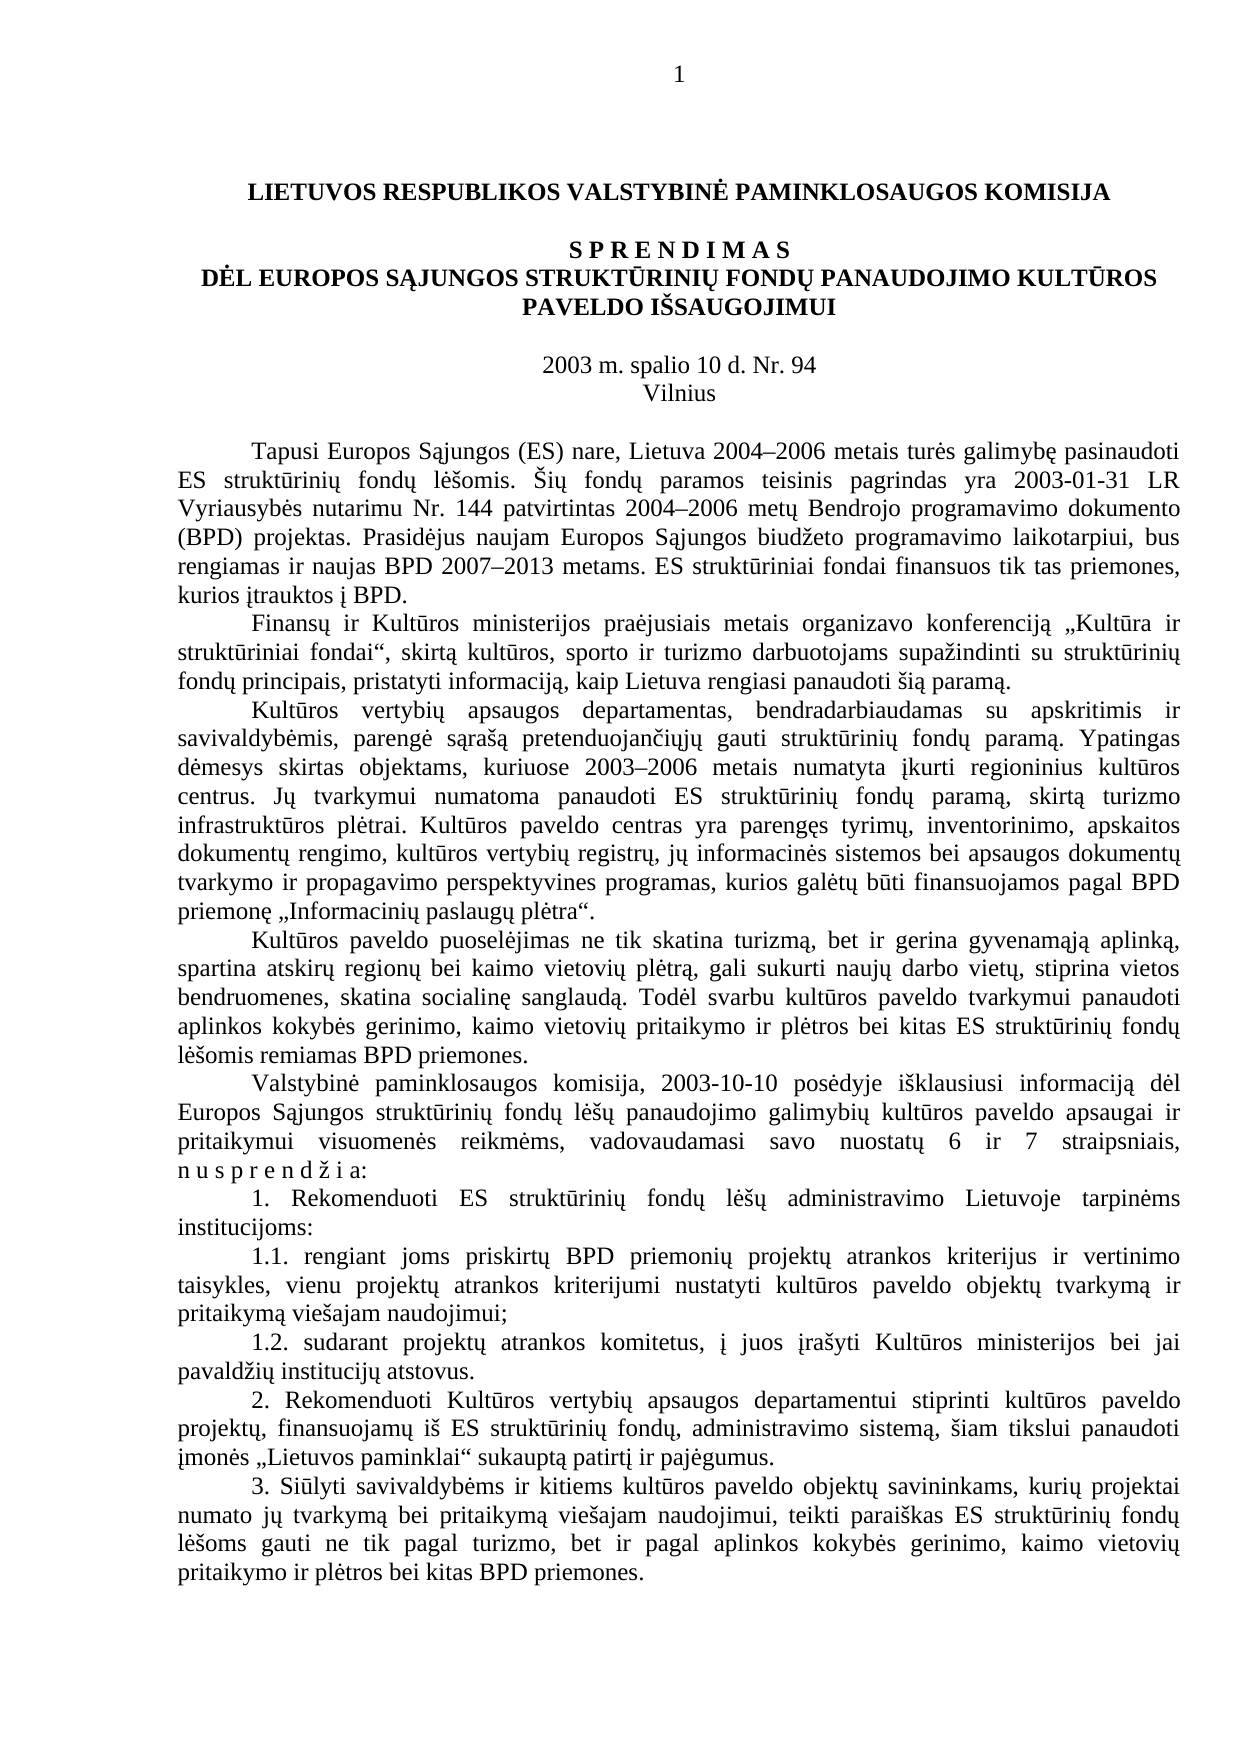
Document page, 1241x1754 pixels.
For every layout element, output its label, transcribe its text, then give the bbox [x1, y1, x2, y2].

text 1.1. rengiant joms priskirtų BPD priemonių projektų atrankos kriterijus ir vertinimo taisykles, vienu projektų atrankos kriterijumi nustatyti kultūros paveldo objektų tvarkymą ir pritaikymą viešajam naudojimui; [177, 1241, 1181, 1327]
text 2. Rekomenduoti Kultūros vertybių apsaugos departamentui stiprinti kultūros paveldo projektų, finansuojamų iš ES struktūrinių fondų, administravimo sistemą, šiam tikslui panaudoti įmonės „Lietuvos paminklai“ sukauptą patirtį ir pajėgumus. [177, 1385, 1181, 1471]
text Tapusi Europos Sąjungos (ES) nare, Lietuva 2004–2006 metais turės galimybę pasinaudoti ES struktūrinių fondų lėšomis. Šių fondų paramos teisinis pagrindas yra 2003-01-31 LR Vyriausybės nutarimu Nr. 144 patvirtintas 2004–2006 metų Bendrojo programavimo dokumento (BPD) projektas. Prasidėjus naujam Europos Sąjungos biudžeto programavimo laikotarpiui, bus rengiamas ir naujas BPD 2007–2013 metams. ES struktūriniai fondai finansuos tik tas priemones, kurios įtrauktos į BPD. [177, 436, 1181, 608]
text Kultūros paveldo puoselėjimas ne tik skatina turizmą, bet ir gerina gyvenamąją aplinką, spartina atskirų regionų bei kaimo vietovių plėtrą, gali sukurti naujų darbo vietų, stiprina vietos bendruomenes, skatina socialinę sanglaudą. Todėl svarbu kultūros paveldo tvarkymui panaudoti aplinkos kokybės gerinimo, kaimo vietovių pritaikymo ir plėtros bei kitas ES struktūrinių fondų lėšomis remiamas BPD priemones. [177, 925, 1181, 1068]
text 3. Siūlyti savivaldybėms ir kitiems kultūros paveldo objektų savininkams, kurių projektai numato jų tvarkymą bei pritaikymą viešajam naudojimui, teikti paraiškas ES struktūrinių fondų lėšoms gauti ne tik pagal turizmo, bet ir pagal aplinkos kokybės gerinimo, kaimo vietovių pritaikymo ir plėtros bei kitas BPD priemones. [177, 1471, 1181, 1586]
text Vilnius [177, 378, 1181, 407]
text Finansų ir Kultūros ministerijos praėjusiais metais organizavo konferenciją „Kultūra ir struktūriniai fondai“, skirtą kultūros, sporto ir turizmo darbuotojams supažindinti su struktūrinių fondų principais, pristatyti informaciją, kaip Lietuva rengiasi panaudoti šią paramą. [177, 608, 1181, 695]
text S P R E N D I M A S [177, 235, 1181, 263]
text 1. Rekomenduoti ES struktūrinių fondų lėšų administravimo Lietuvoje tarpinėms institucijoms: [177, 1183, 1181, 1241]
text LIETUVOS RESPUBLIKOS VALSTYBINĖ PAMINKLOSAUGOS KOMISIJA [177, 177, 1181, 206]
text Kultūros vertybių apsaugos departamentas, bendradarbiaudamas su apskritimis ir savivaldybėmis, parengė sąrašą pretenduojančiųjų gauti struktūrinių fondų paramą. Ypatingas dėmesys skirtas objektams, kuriuose 2003–2006 metais numatyta įkurti regioninius kultūros centrus. Jų tvarkymui numatoma panaudoti ES struktūrinių fondų paramą, skirtą turizmo infrastruktūros plėtrai. Kultūros paveldo centras yra parengęs tyrimų, inventorinimo, apskaitos dokumentų rengimo, kultūros vertybių registrų, jų informacinės sistemos bei apsaugos dokumentų tvarkymo ir propagavimo perspektyvines programas, kurios galėtų būti finansuojamos pagal BPD priemonę „Informacinių paslaugų plėtra“. [177, 695, 1181, 925]
text DĖL EUROPOS SĄJUNGOS STRUKTŪRINIŲ FONDŲ PANAUDOJIMO KULTŪROS PAVELDO IŠSAUGOJIMUI [177, 263, 1181, 321]
text 2003 m. spalio 10 d. Nr. 94 [177, 350, 1181, 378]
text Valstybinė paminklosaugos komisija, 2003-10-10 posėdyje išklausiusi informaciją dėl Europos Sąjungos struktūrinių fondų lėšų panaudojimo galimybių kultūros paveldo apsaugai ir pritaikymui visuomenės reikmėms, vadovaudamasi savo nuostatų 6 ir 7 straipsniais, nusprendžia: [177, 1068, 1181, 1183]
text 1.2. sudarant projektų atrankos komitetus, į juos įrašyti Kultūros ministerijos bei jai pavaldžių institucijų atstovus. [177, 1327, 1181, 1385]
